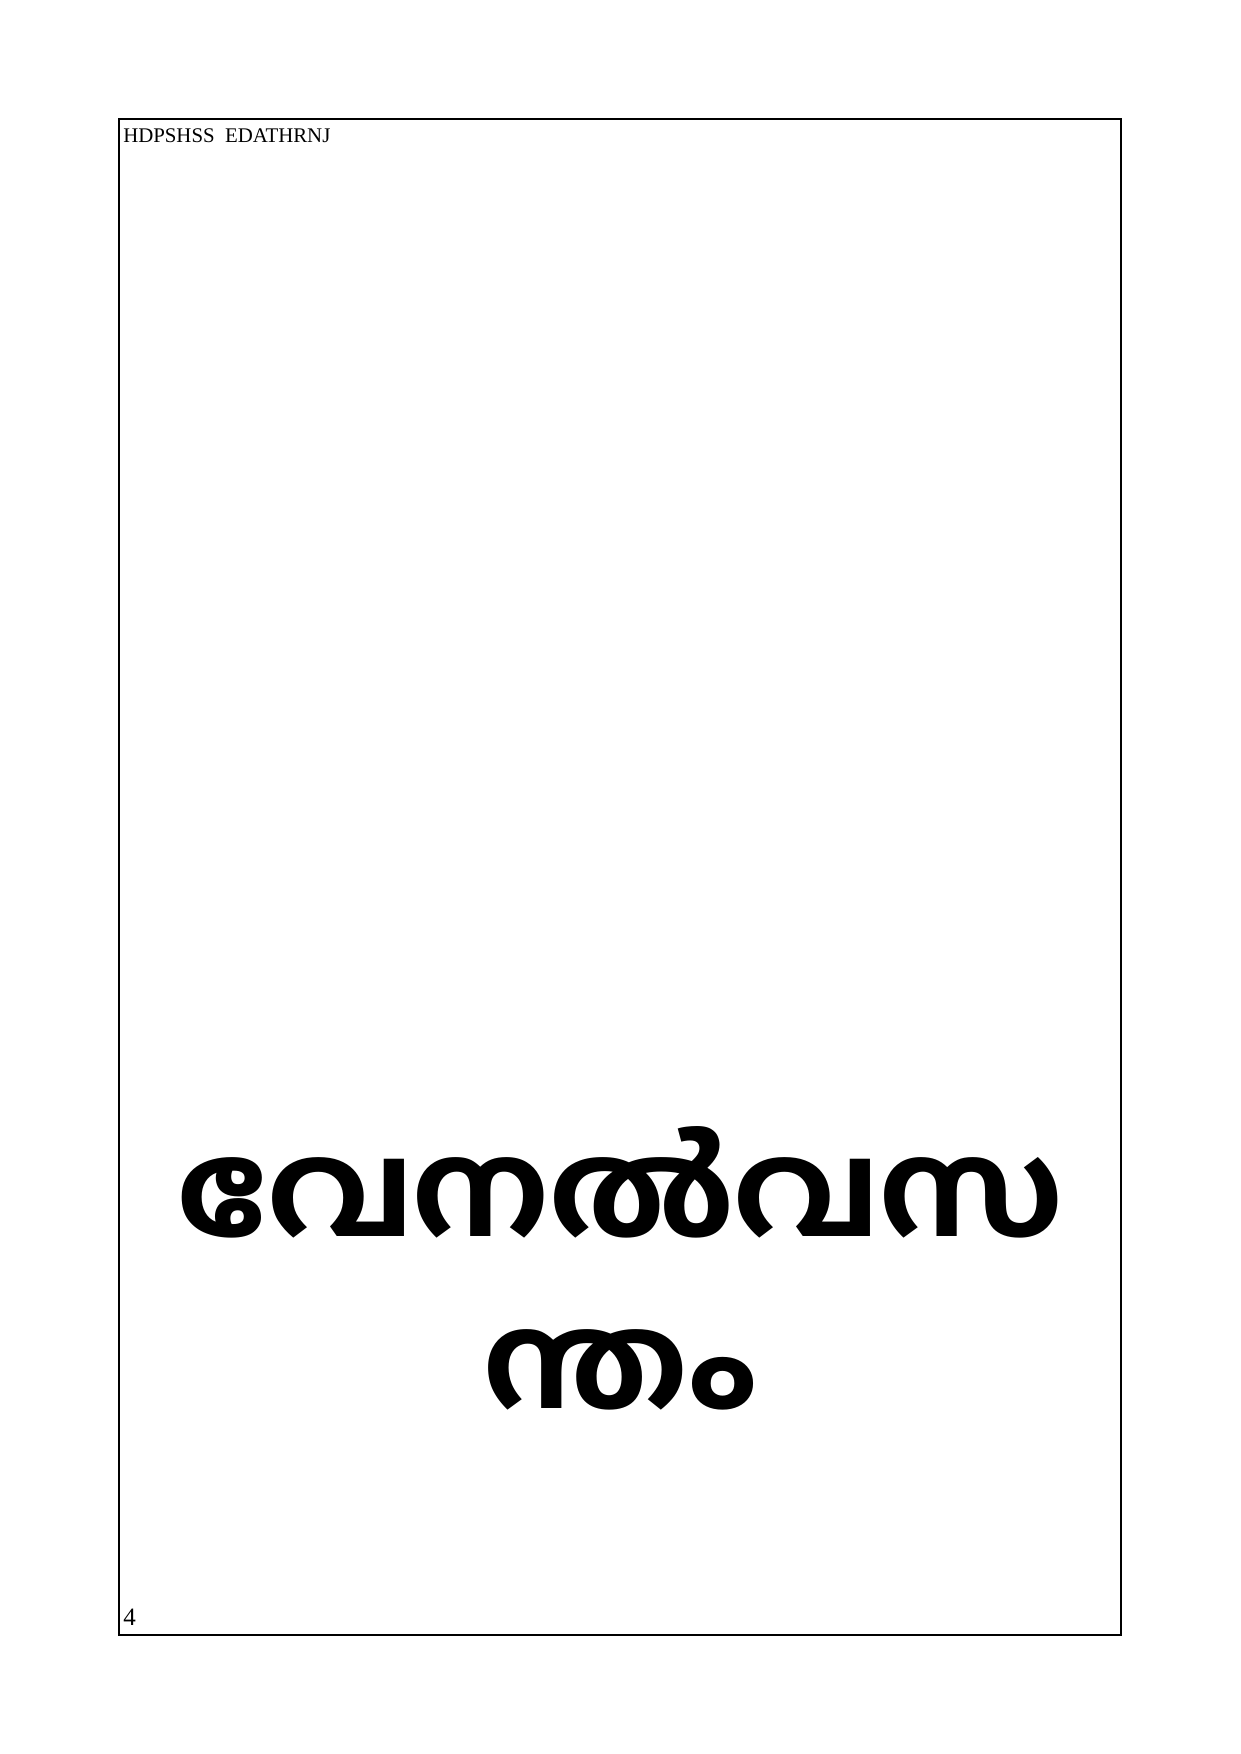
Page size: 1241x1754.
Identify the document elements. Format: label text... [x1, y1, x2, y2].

subtitle വേനൽവസന്തം [123, 1118, 1117, 1461]
